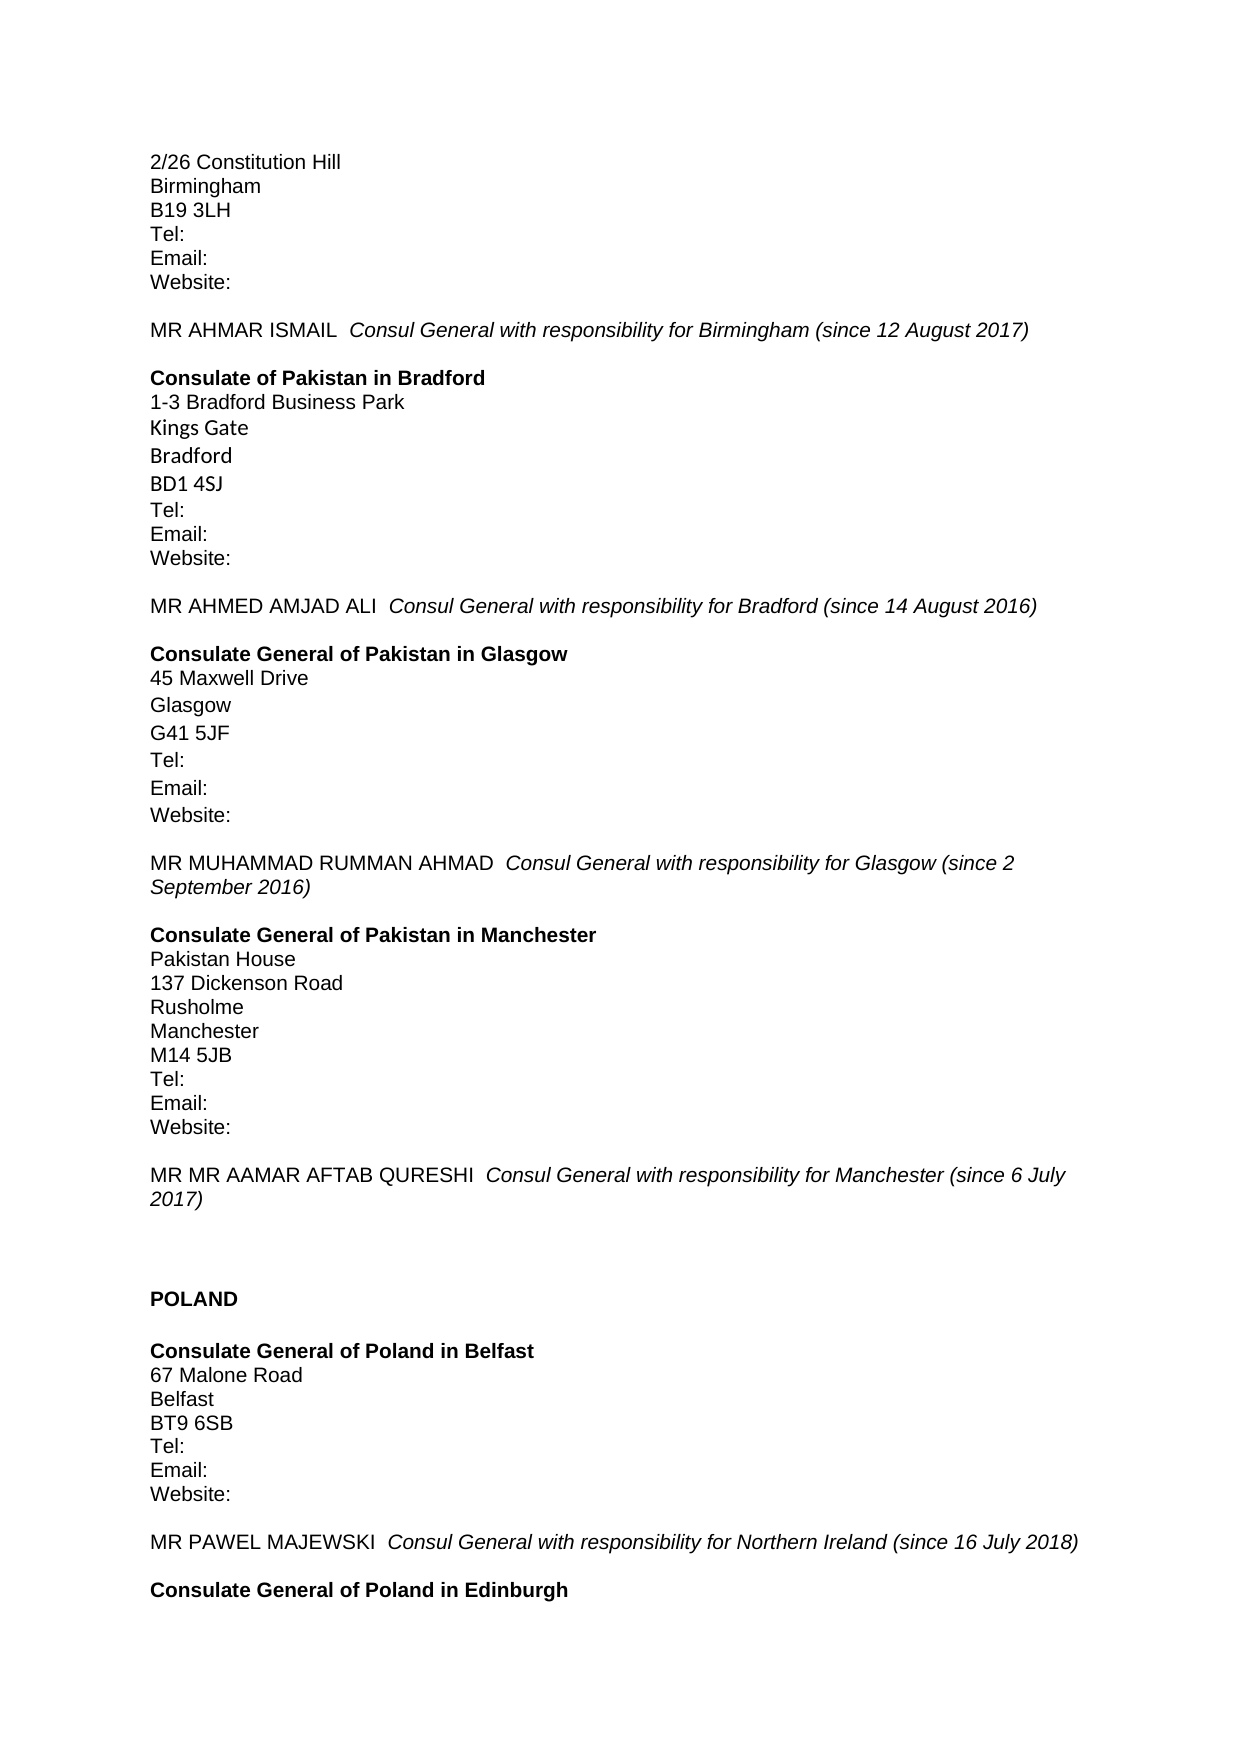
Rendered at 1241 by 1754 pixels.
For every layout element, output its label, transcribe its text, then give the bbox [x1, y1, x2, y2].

text MR MR AAMAR AFTAB QURESHI Consul General with responsibility for Manchester (since 6 July 2017) [150, 1163, 1090, 1211]
text POLAND [150, 1286, 1090, 1338]
text 1-3 Bradford Business Park Kings Gate Bradford BD1 4SJ [150, 389, 1090, 498]
text Consulate General of Pakistan in Manchester [150, 923, 1090, 947]
text Email: Website: [150, 522, 1090, 569]
text Consulate of Pakistan in Bradford [150, 366, 1090, 389]
text Pakistan House 137 Dickenson Road Rusholme Manchester M14 5JB Tel: Email: Website: [150, 947, 1090, 1139]
text Consulate General of Pakistan in Glasgow [150, 641, 1090, 665]
text 2/26 Constitution Hill Birmingham B19 3LH Tel: Email: Website: [150, 150, 1090, 294]
text 45 Maxwell Drive Glasgow G41 5JF Tel: Email: Website: [150, 665, 1090, 827]
text Tel: [150, 498, 1090, 522]
text MR MUHAMMAD RUMMAN AHMAD Consul General with responsibility for Glasgow (since 2 September 2016) [150, 851, 1090, 899]
text Consulate General of Poland in Belfast 67 Malone Road Belfast BT9 6SB Tel: Email: Website: MR PAWEL MAJEWSKI Consul General with responsibility for Northern Ireland (since 16 July 2018) Consulate General of Poland in Edinburgh [150, 1338, 1090, 1602]
text MR AHMED AMJAD ALI Consul General with responsibility for Bradford (since 14 August 2016) [150, 593, 1090, 617]
text MR AHMAR ISMAIL Consul General with responsibility for Birmingham (since 12 August 2017) [150, 318, 1090, 342]
